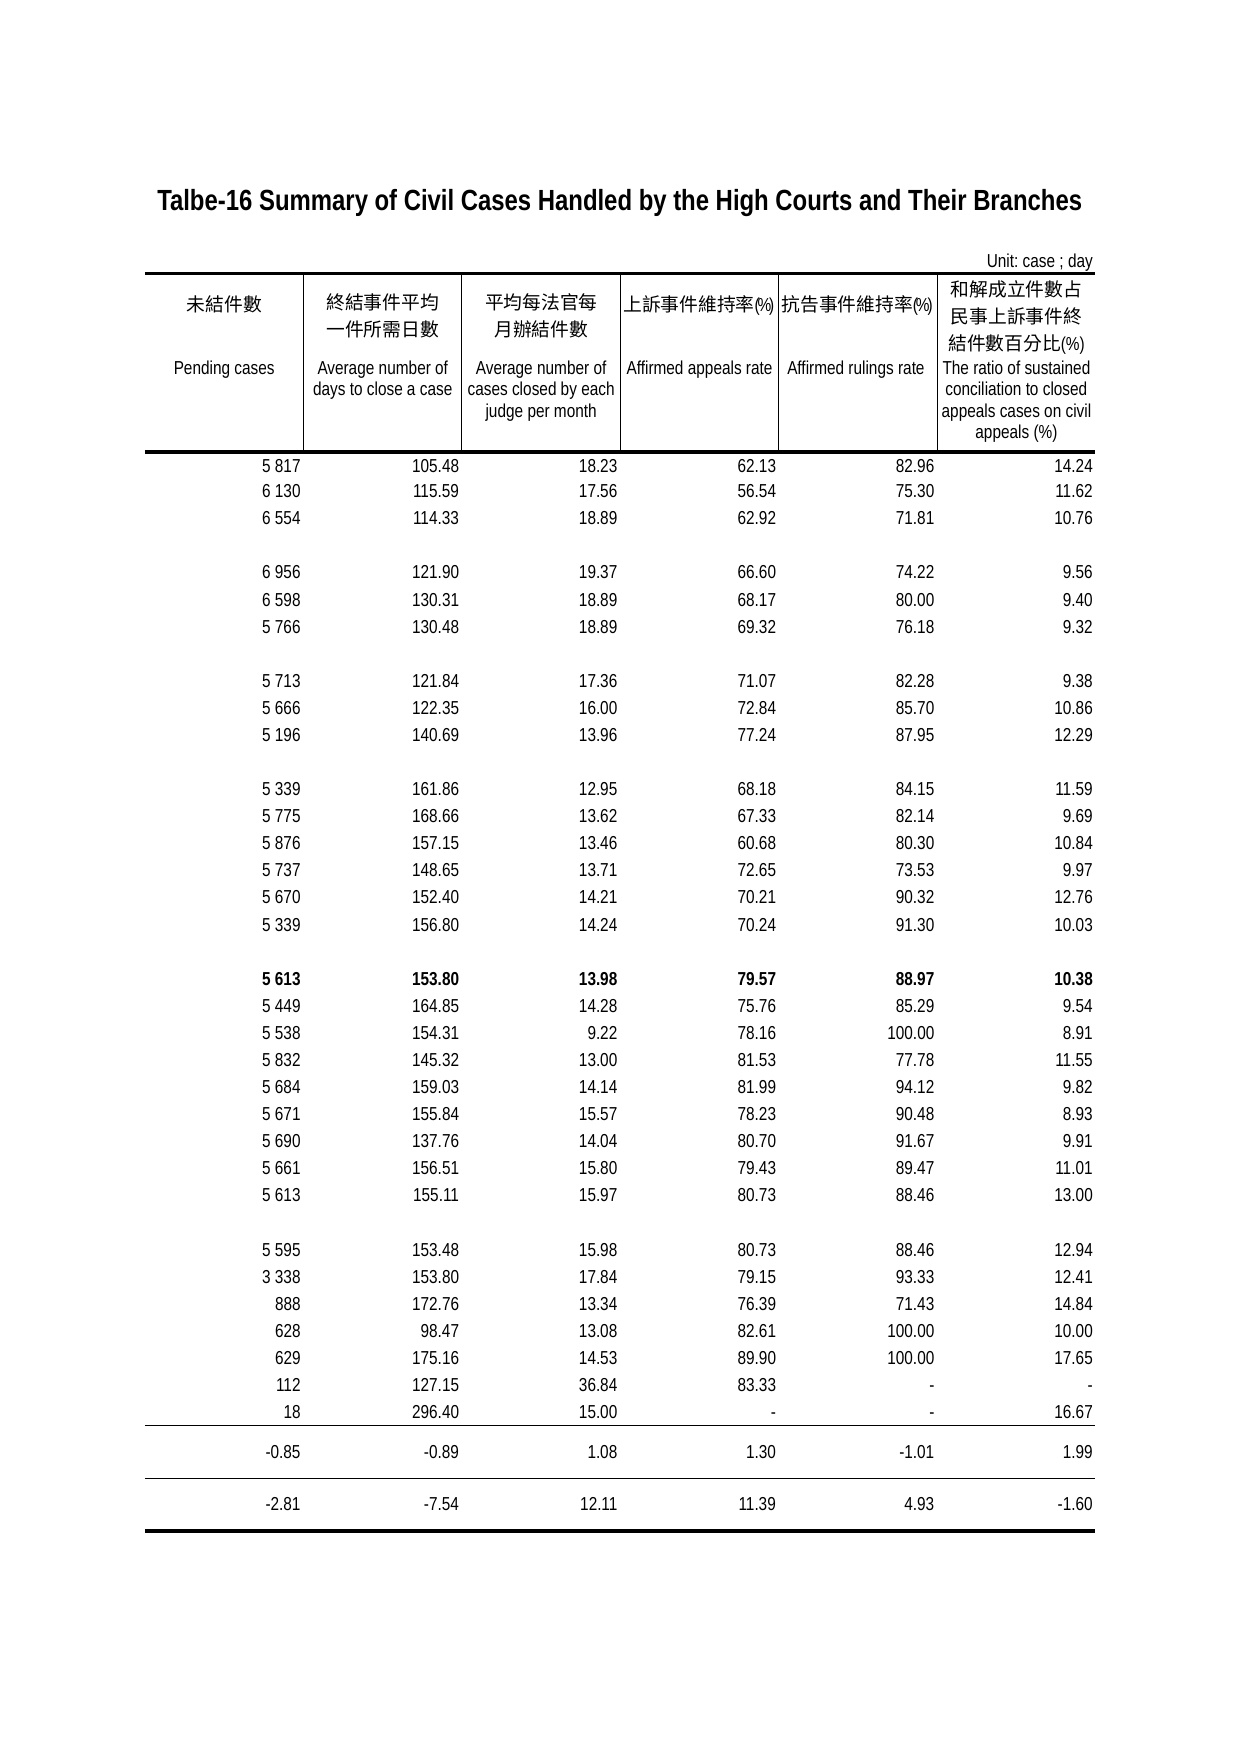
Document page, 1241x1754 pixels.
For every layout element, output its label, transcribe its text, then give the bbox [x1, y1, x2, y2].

table_cell 5 671 [145, 1100, 303, 1127]
table_cell 82.14 [779, 803, 937, 829]
table_cell 18.23 [462, 454, 620, 477]
table_cell 78.23 [620, 1100, 778, 1127]
table_cell 14.84 [937, 1290, 1095, 1317]
table_cell 18.89 [462, 586, 620, 613]
table_header 終結事件平均 一件所需日數 [304, 275, 461, 354]
table_cell [937, 532, 1095, 559]
table_cell 11.59 [937, 775, 1095, 802]
table_cell 10.84 [937, 830, 1095, 857]
table_cell 5 817 [145, 454, 303, 477]
table_cell 77.78 [779, 1046, 937, 1073]
table_cell 75.30 [779, 478, 937, 504]
table_cell 71.07 [620, 667, 778, 694]
table_cell [779, 938, 937, 965]
table_cell 17.36 [462, 667, 620, 694]
table_cell 13.71 [462, 857, 620, 884]
table_cell 80.73 [620, 1236, 778, 1263]
table_cell 72.84 [620, 694, 778, 721]
table_cell 888 [145, 1290, 303, 1317]
table_cell 12.11 [462, 1479, 620, 1529]
table_cell 153.80 [303, 1263, 462, 1290]
table_cell 5 670 [145, 884, 303, 911]
table_cell 17.56 [462, 478, 620, 504]
table_cell 13.34 [462, 1290, 620, 1317]
table_cell 115.59 [303, 478, 462, 504]
table_cell 114.33 [303, 505, 462, 532]
table_cell 91.30 [779, 911, 937, 938]
table_cell 60.68 [620, 830, 778, 857]
table_cell 10.38 [937, 965, 1095, 992]
table_cell 5 449 [145, 992, 303, 1019]
table_cell 5 876 [145, 830, 303, 857]
table_cell 19.37 [462, 559, 620, 586]
table_cell [303, 938, 462, 965]
table_cell 5 339 [145, 911, 303, 938]
table_cell 121.84 [303, 667, 462, 694]
table_cell 75.76 [620, 992, 778, 1019]
table_cell [303, 748, 462, 775]
table_cell 98.47 [303, 1317, 462, 1344]
table_cell 13.46 [462, 830, 620, 857]
table_cell 73.53 [779, 857, 937, 884]
table_cell 72.65 [620, 857, 778, 884]
table_cell 9.22 [462, 1019, 620, 1046]
table_cell 6 130 [145, 478, 303, 504]
table_cell 80.73 [620, 1182, 778, 1209]
table_cell [620, 938, 778, 965]
table_cell -7.54 [303, 1479, 462, 1529]
table_cell 100.00 [779, 1317, 937, 1344]
table_cell 9.56 [937, 559, 1095, 586]
text Unit: case ; day [148, 250, 1092, 272]
table_cell Affirmed rulings rate [779, 357, 937, 450]
table_cell 5 737 [145, 857, 303, 884]
table_cell [620, 1209, 778, 1236]
table_cell [462, 640, 620, 667]
table_cell 17.84 [462, 1263, 620, 1290]
table_cell 13.62 [462, 803, 620, 829]
table_cell 10.03 [937, 911, 1095, 938]
table_cell 155.11 [303, 1182, 462, 1209]
table_header 抗告事件維持率(%) [779, 275, 937, 354]
table_cell 172.76 [303, 1290, 462, 1317]
table_cell - [620, 1398, 778, 1425]
table_cell 13.98 [462, 965, 620, 992]
table_cell 6 598 [145, 586, 303, 613]
table_cell 66.60 [620, 559, 778, 586]
table_cell 15.80 [462, 1155, 620, 1182]
table_cell [303, 640, 462, 667]
table_cell [937, 1209, 1095, 1236]
table_header 平均每法官每 月辦結件數 [462, 275, 620, 354]
table_cell [937, 748, 1095, 775]
table_cell 15.57 [462, 1100, 620, 1127]
table_cell 6 956 [145, 559, 303, 586]
table_cell [462, 1209, 620, 1236]
table_cell 9.97 [937, 857, 1095, 884]
table_cell 77.24 [620, 721, 778, 748]
table_cell 88.97 [779, 965, 937, 992]
table_cell Pending cases [145, 357, 303, 450]
table_cell 1.99 [937, 1426, 1095, 1477]
table_cell 122.35 [303, 694, 462, 721]
table_cell 80.00 [779, 586, 937, 613]
table_cell 5 775 [145, 803, 303, 829]
table_cell 91.67 [779, 1128, 937, 1154]
table_cell 12.95 [462, 775, 620, 802]
table_cell 5 666 [145, 694, 303, 721]
table_cell 153.48 [303, 1236, 462, 1263]
table_cell 4.93 [779, 1479, 937, 1529]
table_cell 100.00 [779, 1344, 937, 1371]
table_cell [779, 748, 937, 775]
table_header 和解成立件數占 民事上訴事件終 結件數百分比(%) [938, 275, 1095, 354]
table_cell 16.00 [462, 694, 620, 721]
table_cell 9.40 [937, 586, 1095, 613]
table_cell 145.32 [303, 1046, 462, 1073]
table_cell 15.00 [462, 1398, 620, 1425]
table_cell 159.03 [303, 1073, 462, 1100]
table_cell 161.86 [303, 775, 462, 802]
table_cell 9.91 [937, 1128, 1095, 1154]
table_cell 5 661 [145, 1155, 303, 1182]
table_cell [462, 532, 620, 559]
table_cell 67.33 [620, 803, 778, 829]
table_cell 10.86 [937, 694, 1095, 721]
table_cell The ratio of sustained conciliation to closed appeals cases on civil appeals (%) [938, 357, 1095, 450]
table_cell 6 554 [145, 505, 303, 532]
table_cell 71.43 [779, 1290, 937, 1317]
table_cell [462, 748, 620, 775]
table_cell 8.93 [937, 1100, 1095, 1127]
table_cell 79.15 [620, 1263, 778, 1290]
table_cell 36.84 [462, 1371, 620, 1398]
table_cell Affirmed appeals rate [621, 357, 778, 450]
table_cell 80.30 [779, 830, 937, 857]
table_cell 9.32 [937, 613, 1095, 640]
table_cell 15.97 [462, 1182, 620, 1209]
table_cell 5 713 [145, 667, 303, 694]
table_cell 5 595 [145, 1236, 303, 1263]
table_cell 14.24 [937, 454, 1095, 477]
table_cell 79.43 [620, 1155, 778, 1182]
table_cell 12.94 [937, 1236, 1095, 1263]
table_cell 5 613 [145, 1182, 303, 1209]
table_cell 94.12 [779, 1073, 937, 1100]
table_cell 90.48 [779, 1100, 937, 1127]
table_cell 90.32 [779, 884, 937, 911]
table_cell 1.08 [462, 1426, 620, 1477]
table_cell 68.17 [620, 586, 778, 613]
table_cell 82.61 [620, 1317, 778, 1344]
text Talbe-16 Summary of Civil Cases Handled by the High Courts and Their Branches [148, 183, 1092, 217]
table_cell 84.15 [779, 775, 937, 802]
table_cell 13.96 [462, 721, 620, 748]
table_cell 16.67 [937, 1398, 1095, 1425]
table_cell 175.16 [303, 1344, 462, 1371]
table_cell 14.14 [462, 1073, 620, 1100]
table_cell 156.51 [303, 1155, 462, 1182]
table_cell 82.96 [779, 454, 937, 477]
table_cell 89.90 [620, 1344, 778, 1371]
table_cell 148.65 [303, 857, 462, 884]
table_cell 14.53 [462, 1344, 620, 1371]
table_cell 1.30 [620, 1426, 778, 1477]
table_cell 13.00 [937, 1182, 1095, 1209]
table_cell 93.33 [779, 1263, 937, 1290]
table_cell 9.69 [937, 803, 1095, 829]
table_cell - [779, 1371, 937, 1398]
table_cell 81.99 [620, 1073, 778, 1100]
table_cell 81.53 [620, 1046, 778, 1073]
table_cell 70.21 [620, 884, 778, 911]
table_cell 70.24 [620, 911, 778, 938]
table_cell [779, 532, 937, 559]
table_cell 105.48 [303, 454, 462, 477]
table_cell 88.46 [779, 1182, 937, 1209]
table_cell 14.04 [462, 1128, 620, 1154]
table_cell 87.95 [779, 721, 937, 748]
table_cell 153.80 [303, 965, 462, 992]
table_cell 5 538 [145, 1019, 303, 1046]
table_cell 13.00 [462, 1046, 620, 1073]
table_cell 11.01 [937, 1155, 1095, 1182]
table_cell [145, 938, 303, 965]
table_cell 10.00 [937, 1317, 1095, 1344]
table_cell 18 [145, 1398, 303, 1425]
table_cell 168.66 [303, 803, 462, 829]
table_cell 82.28 [779, 667, 937, 694]
table_cell -1.01 [779, 1426, 937, 1477]
table_cell 155.84 [303, 1100, 462, 1127]
table_cell 8.91 [937, 1019, 1095, 1046]
table_cell -0.85 [145, 1426, 303, 1477]
table_cell 15.98 [462, 1236, 620, 1263]
table_cell 76.39 [620, 1290, 778, 1317]
table_cell 9.38 [937, 667, 1095, 694]
table_header 未結件數 [145, 275, 303, 354]
table_cell 130.31 [303, 586, 462, 613]
table_cell 164.85 [303, 992, 462, 1019]
table_cell 68.18 [620, 775, 778, 802]
table_cell 78.16 [620, 1019, 778, 1046]
table_cell [620, 748, 778, 775]
table_cell 140.69 [303, 721, 462, 748]
table_cell [145, 1209, 303, 1236]
table_cell 12.29 [937, 721, 1095, 748]
table_cell 88.46 [779, 1236, 937, 1263]
table_cell 14.28 [462, 992, 620, 1019]
table_cell -0.89 [303, 1426, 462, 1477]
table_cell 76.18 [779, 613, 937, 640]
table_cell 89.47 [779, 1155, 937, 1182]
table_cell 112 [145, 1371, 303, 1398]
table_cell 56.54 [620, 478, 778, 504]
table_cell [779, 1209, 937, 1236]
table_cell 11.39 [620, 1479, 778, 1529]
table_cell 83.33 [620, 1371, 778, 1398]
table_cell [303, 1209, 462, 1236]
table_cell 69.32 [620, 613, 778, 640]
table_cell 71.81 [779, 505, 937, 532]
table_cell 17.65 [937, 1344, 1095, 1371]
table_cell 80.70 [620, 1128, 778, 1154]
table_cell 85.70 [779, 694, 937, 721]
table_cell 137.76 [303, 1128, 462, 1154]
table_cell 156.80 [303, 911, 462, 938]
table_cell 9.54 [937, 992, 1095, 1019]
table_cell - [779, 1398, 937, 1425]
table_cell 5 613 [145, 965, 303, 992]
table_cell 62.92 [620, 505, 778, 532]
table_cell 62.13 [620, 454, 778, 477]
table_cell 11.55 [937, 1046, 1095, 1073]
table_cell 85.29 [779, 992, 937, 1019]
table_cell [303, 532, 462, 559]
table_cell [620, 640, 778, 667]
table_cell 127.15 [303, 1371, 462, 1398]
table_cell [937, 640, 1095, 667]
table_cell 12.41 [937, 1263, 1095, 1290]
table_cell -2.81 [145, 1479, 303, 1529]
table_cell [620, 532, 778, 559]
table_cell 14.21 [462, 884, 620, 911]
table_cell 11.62 [937, 478, 1095, 504]
table_cell 5 339 [145, 775, 303, 802]
table_cell 629 [145, 1344, 303, 1371]
table_cell 100.00 [779, 1019, 937, 1046]
table_cell [145, 532, 303, 559]
table_cell 12.76 [937, 884, 1095, 911]
table_cell 79.57 [620, 965, 778, 992]
table_cell 18.89 [462, 613, 620, 640]
table_cell 5 690 [145, 1128, 303, 1154]
table_cell [462, 938, 620, 965]
table_cell 9.82 [937, 1073, 1095, 1100]
table_cell 121.90 [303, 559, 462, 586]
table_cell 74.22 [779, 559, 937, 586]
table_header 上訴事件維持率(%) [621, 275, 778, 354]
table_cell 157.15 [303, 830, 462, 857]
table_cell 628 [145, 1317, 303, 1344]
table_cell 296.40 [303, 1398, 462, 1425]
table_cell 5 832 [145, 1046, 303, 1073]
table_cell [937, 938, 1095, 965]
table_cell [145, 640, 303, 667]
table_cell - [937, 1371, 1095, 1398]
table_cell 130.48 [303, 613, 462, 640]
table_cell Average number of cases closed by each judge per month [462, 357, 620, 450]
table_cell 10.76 [937, 505, 1095, 532]
table_cell [145, 748, 303, 775]
table_cell 18.89 [462, 505, 620, 532]
table_cell 152.40 [303, 884, 462, 911]
table_cell 154.31 [303, 1019, 462, 1046]
table_cell [779, 640, 937, 667]
table_cell 3 338 [145, 1263, 303, 1290]
table_cell 5 196 [145, 721, 303, 748]
table_cell 5 766 [145, 613, 303, 640]
table_cell 13.08 [462, 1317, 620, 1344]
table_cell 5 684 [145, 1073, 303, 1100]
table_cell Average number of days to close a case [304, 357, 461, 450]
table_cell -1.60 [937, 1479, 1095, 1529]
table_cell 14.24 [462, 911, 620, 938]
